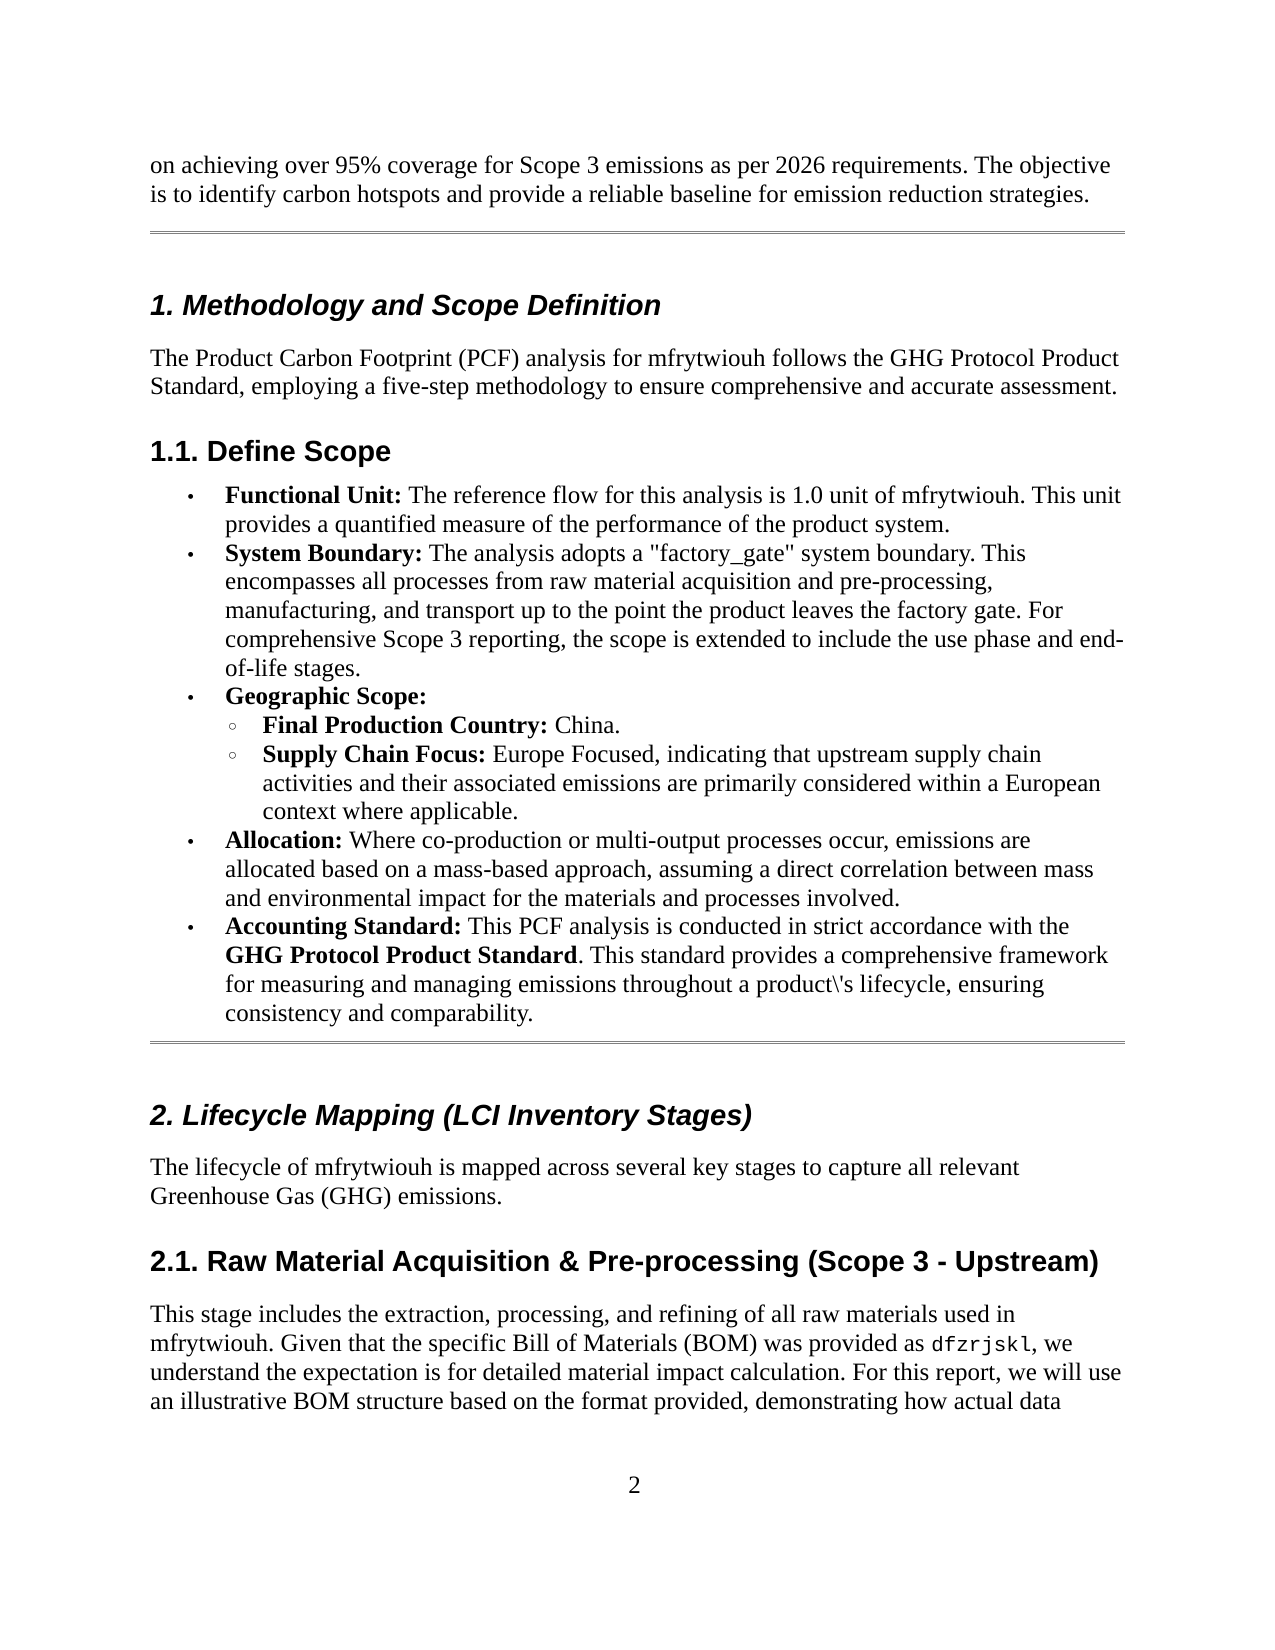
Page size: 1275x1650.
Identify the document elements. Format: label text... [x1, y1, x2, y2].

subtitle 2.1. Raw Material Acquisition & Pre-processing (Scope 3 - Upstream) [150, 1244, 1125, 1277]
list Allocation: Where co-production or multi-output processes occur, emissions are allocated based on a mass-based approach, assuming a direct correlation between mass and environmental impact for the materials and processes involved. [187, 825, 1125, 911]
text on achieving over 95% coverage for Scope 3 emissions as per 2026 requirements. The objective is to identify carbon hotspots and provide a reliable baseline for emission reduction strategies. [150, 150, 1125, 207]
list Final Production Country: China. [225, 710, 1125, 739]
list Geographic Scope: [187, 681, 1125, 710]
list Functional Unit: The reference flow for this analysis is 1.0 unit of mfrytwiouh. This unit provides a quantified measure of the performance of the product system. [187, 480, 1125, 538]
text This stage includes the extraction, processing, and refining of all raw materials used in mfrytwiouh. Given that the specific Bill of Materials (BOM) was provided as dfzrjskl, we understand the expectation is for detailed material impact calculation. For this report, we will use an illustrative BOM structure based on the format provided, demonstrating how actual data [150, 1299, 1125, 1415]
list Accounting Standard: This PCF analysis is conducted in strict accordance with the GHG Protocol Product Standard. This standard provides a comprehensive framework for measuring and managing emissions throughout a product\'s lifecycle, ensuring consistency and comparability. [187, 911, 1125, 1026]
subtitle 1. Methodology and Scope Definition [150, 288, 1125, 321]
text The Product Carbon Footprint (PCF) analysis for mfrytwiouh follows the GHG Protocol Product Standard, employing a five-step methodology to ensure comprehensive and accurate assessment. [150, 343, 1125, 400]
list System Boundary: The analysis adopts a "factory_gate" system boundary. This encompasses all processes from raw material acquisition and pre-processing, manufacturing, and transport up to the point the product leaves the factory gate. For comprehensive Scope 3 reporting, the scope is extended to include the use phase and end-of-life stages. [187, 538, 1125, 681]
list Supply Chain Focus: Europe Focused, indicating that upstream supply chain activities and their associated emissions are primarily considered within a European context where applicable. [225, 739, 1125, 825]
text The lifecycle of mfrytwiouh is mapped across several key stages to capture all relevant Greenhouse Gas (GHG) emissions. [150, 1152, 1125, 1210]
subtitle 1.1. Define Scope [150, 434, 1125, 468]
subtitle 2. Lifecycle Mapping (LCI Inventory Stages) [150, 1097, 1125, 1131]
